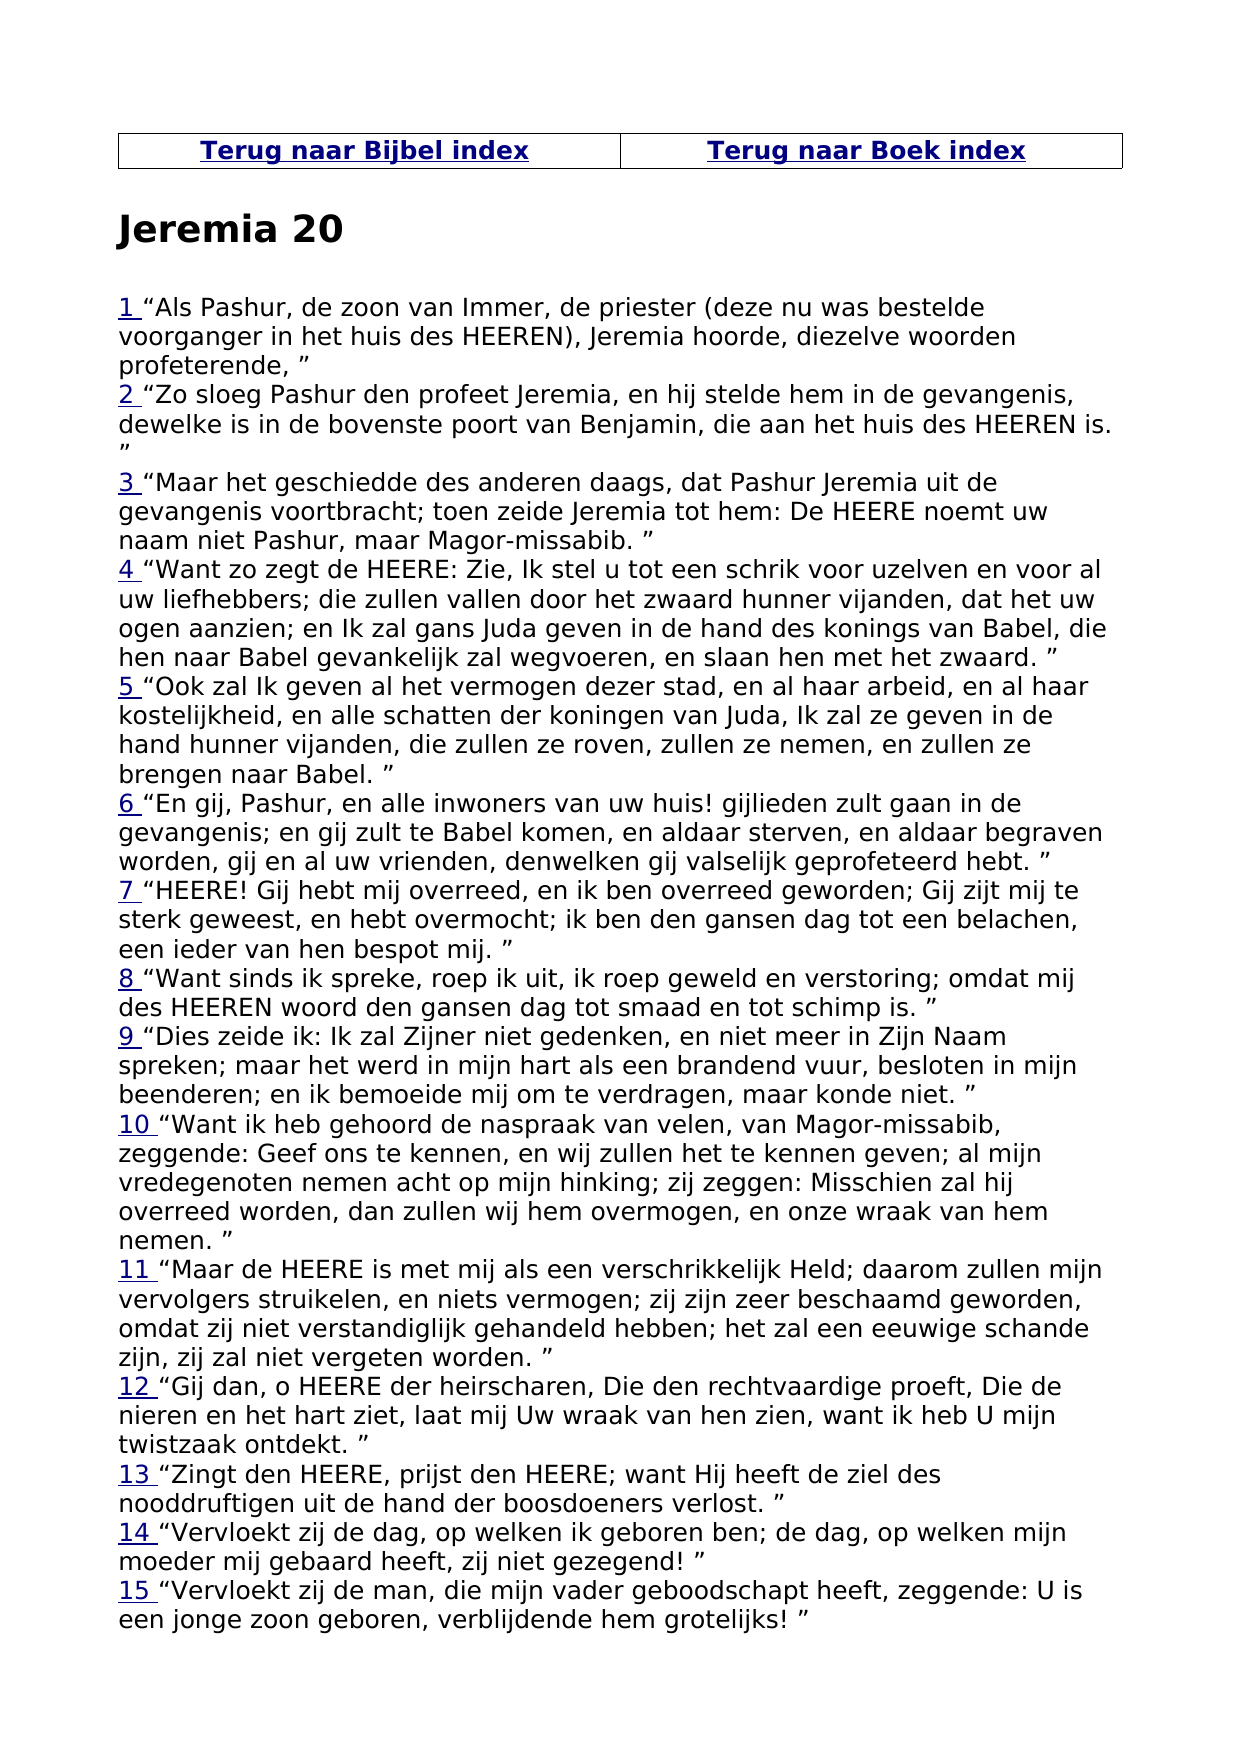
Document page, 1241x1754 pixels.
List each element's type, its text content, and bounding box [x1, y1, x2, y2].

table_header Terug naar Boek index [621, 134, 1122, 168]
text 1 “Als Pashur, de zoon van Immer, de priester (deze nu was bestelde voorganger in het huis des HEEREN), Jeremia hoorde, diezelve woorden profeterende, ” 2 “Zo sloeg Pashur den profeet Jeremia, en hij stelde hem in de gevangenis, dewelke is in de bovenste poort van Benjamin, die aan het huis des HEEREN is. ” 3 “Maar het geschiedde des anderen daags, dat Pashur Jeremia uit de gevangenis voortbracht; toen zeide Jeremia tot hem: De HEERE noemt uw naam niet Pashur, maar Magor-missabib. ” 4 “Want zo zegt de HEERE: Zie, Ik stel u tot een schrik voor uzelven en voor al uw liefhebbers; die zullen vallen door het zwaard hunner vijanden, dat het uw ogen aanzien; en Ik zal gans Juda geven in de hand des konings van Babel, die hen naar Babel gevankelijk zal wegvoeren, en slaan hen met het zwaard. ” 5 “Ook zal Ik geven al het vermogen dezer stad, en al haar arbeid, en al haar kostelijkheid, en alle schatten der koningen van Juda, Ik zal ze geven in de hand hunner vijanden, die zullen ze roven, zullen ze nemen, en zullen ze brengen naar Babel. ” 6 “En gij, Pashur, en alle inwoners van uw huis! gijlieden zult gaan in de gevangenis; en gij zult te Babel komen, en aldaar sterven, en aldaar begraven worden, gij en al uw vrienden, denwelken gij valselijk geprofeteerd hebt. ” 7 “HEERE! Gij hebt mij overreed, en ik ben overreed geworden; Gij zijt mij te sterk geweest, en hebt overmocht; ik ben den gansen dag tot een belachen, een ieder van hen bespot mij. ” 8 “Want sinds ik spreke, roep ik uit, ik roep geweld en verstoring; omdat mij des HEEREN woord den gansen dag tot smaad en tot schimp is. ” 9 “Dies zeide ik: Ik zal Zijner niet gedenken, en niet meer in Zijn Naam spreken; maar het werd in mijn hart als een brandend vuur, besloten in mijn beenderen; en ik bemoeide mij om te verdragen, maar konde niet. ” 10 “Want ik heb gehoord de naspraak van velen, van Magor-missabib, zeggende: Geef ons te kennen, en wij zullen het te kennen geven; al mijn vredegenoten nemen acht op mijn hinking; zij zeggen: Misschien zal hij overreed worden, dan zullen wij hem overmogen, en onze wraak van hem nemen. ” 11 “Maar de HEERE is met mij als een verschrikkelijk Held; daarom zullen mijn vervolgers struikelen, en niets vermogen; zij zijn zeer beschaamd geworden, omdat zij niet verstandiglijk gehandeld hebben; het zal een eeuwige schande zijn, zij zal niet vergeten worden. ” 12 “Gij dan, o HEERE der heirscharen, Die den rechtvaardige proeft, Die de nieren en het hart ziet, laat mij Uw wraak van hen zien, want ik heb U mijn twistzaak ontdekt. ” 13 “Zingt den HEERE, prijst den HEERE; want Hij heeft de ziel des nooddruftigen uit de hand der boosdoeners verlost. ” 14 “Vervloekt zij de dag, op welken ik geboren ben; de dag, op welken mijn moeder mij gebaard heeft, zij niet gezegend! ” 15 “Vervloekt zij de man, die mijn vader geboodschapt heeft, zeggende: U is een jonge zoon geboren, verblijdende hem grotelijks! ” [118, 264, 1122, 1635]
subtitle Jeremia 20 [118, 208, 1122, 252]
table_header Terug naar Bijbel index [119, 134, 620, 168]
